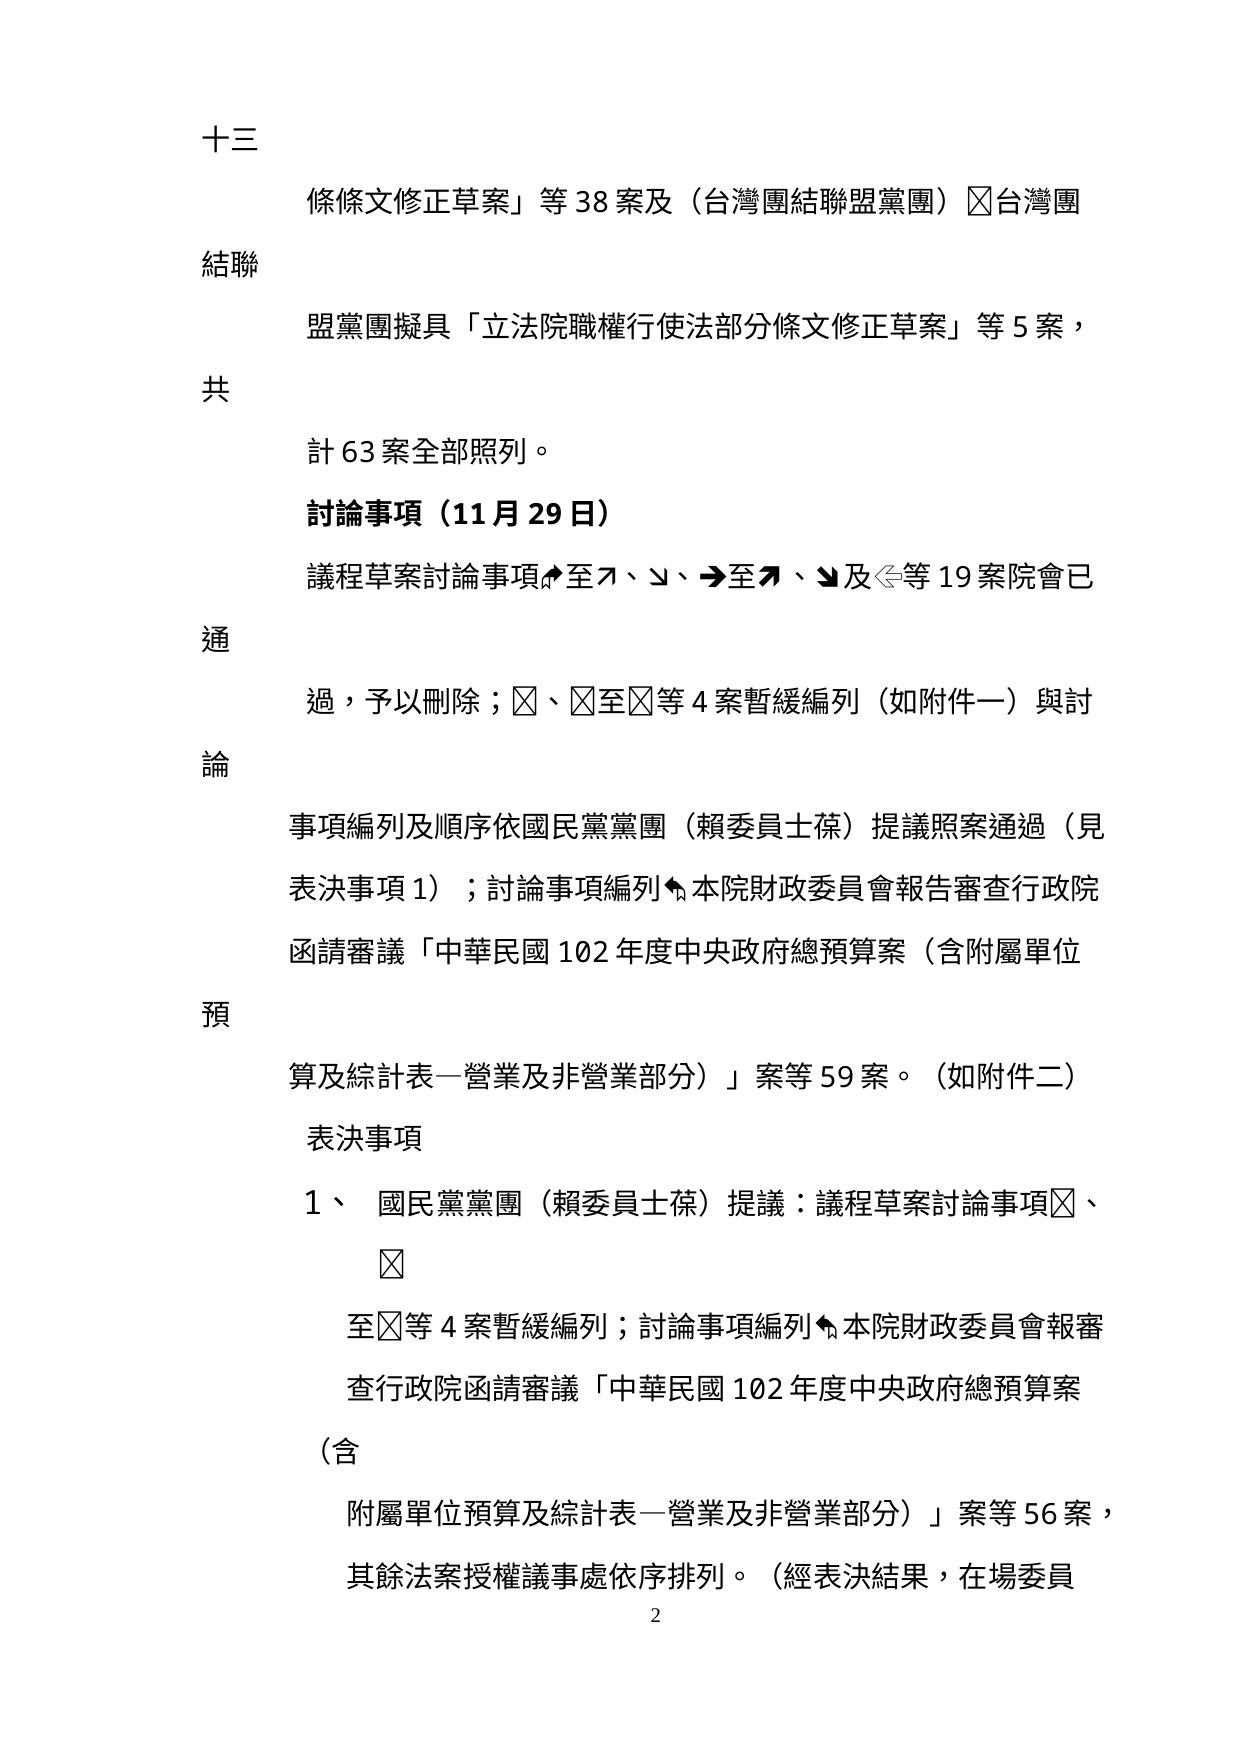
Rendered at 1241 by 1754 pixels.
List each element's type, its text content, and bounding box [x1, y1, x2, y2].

text 計63案全部照列。 [201, 408, 1110, 471]
text 十三 [201, 96, 1110, 158]
text 算及綜計表—營業及非營業部分）」案等59案。（如附件二） [201, 1033, 1110, 1096]
text 議程草案討論事項至、、至、及等19案院會已通 [201, 533, 1110, 658]
text 過，予以刪除；、至等4案暫緩編列（如附件一）與討論 [201, 658, 1110, 783]
text 函請審議「中華民國102年度中央政府總預算案（含附屬單位預 [201, 908, 1110, 1033]
list 國民黨黨團（賴委員士葆）提議：議程草案討論事項、 [302, 1158, 1110, 1283]
text 其餘法案授權議事處依序排列。（經表決結果，在場委員 [302, 1533, 1110, 1596]
text 討論事項（11月29日） [201, 471, 1110, 533]
text 至等4案暫緩編列；討論事項編列本院財政委員會報審 [302, 1283, 1110, 1346]
text 查行政院函請審議「中華民國102年度中央政府總預算案（含 [302, 1346, 1110, 1471]
text 事項編列及順序依國民黨黨團（賴委員士葆）提議照案通過（見 [201, 783, 1110, 846]
text 表決事項 [201, 1096, 1110, 1158]
text 盟黨團擬具「立法院職權行使法部分條文修正草案」等5案，共 [201, 283, 1110, 408]
text 附屬單位預算及綜計表—營業及非營業部分）」案等56案， [302, 1471, 1110, 1533]
text 條條文修正草案」等38案及（台灣團結聯盟黨團）台灣團結聯 [201, 158, 1110, 283]
text 表決事項1）；討論事項編列本院財政委員會報告審查行政院 [201, 846, 1110, 908]
